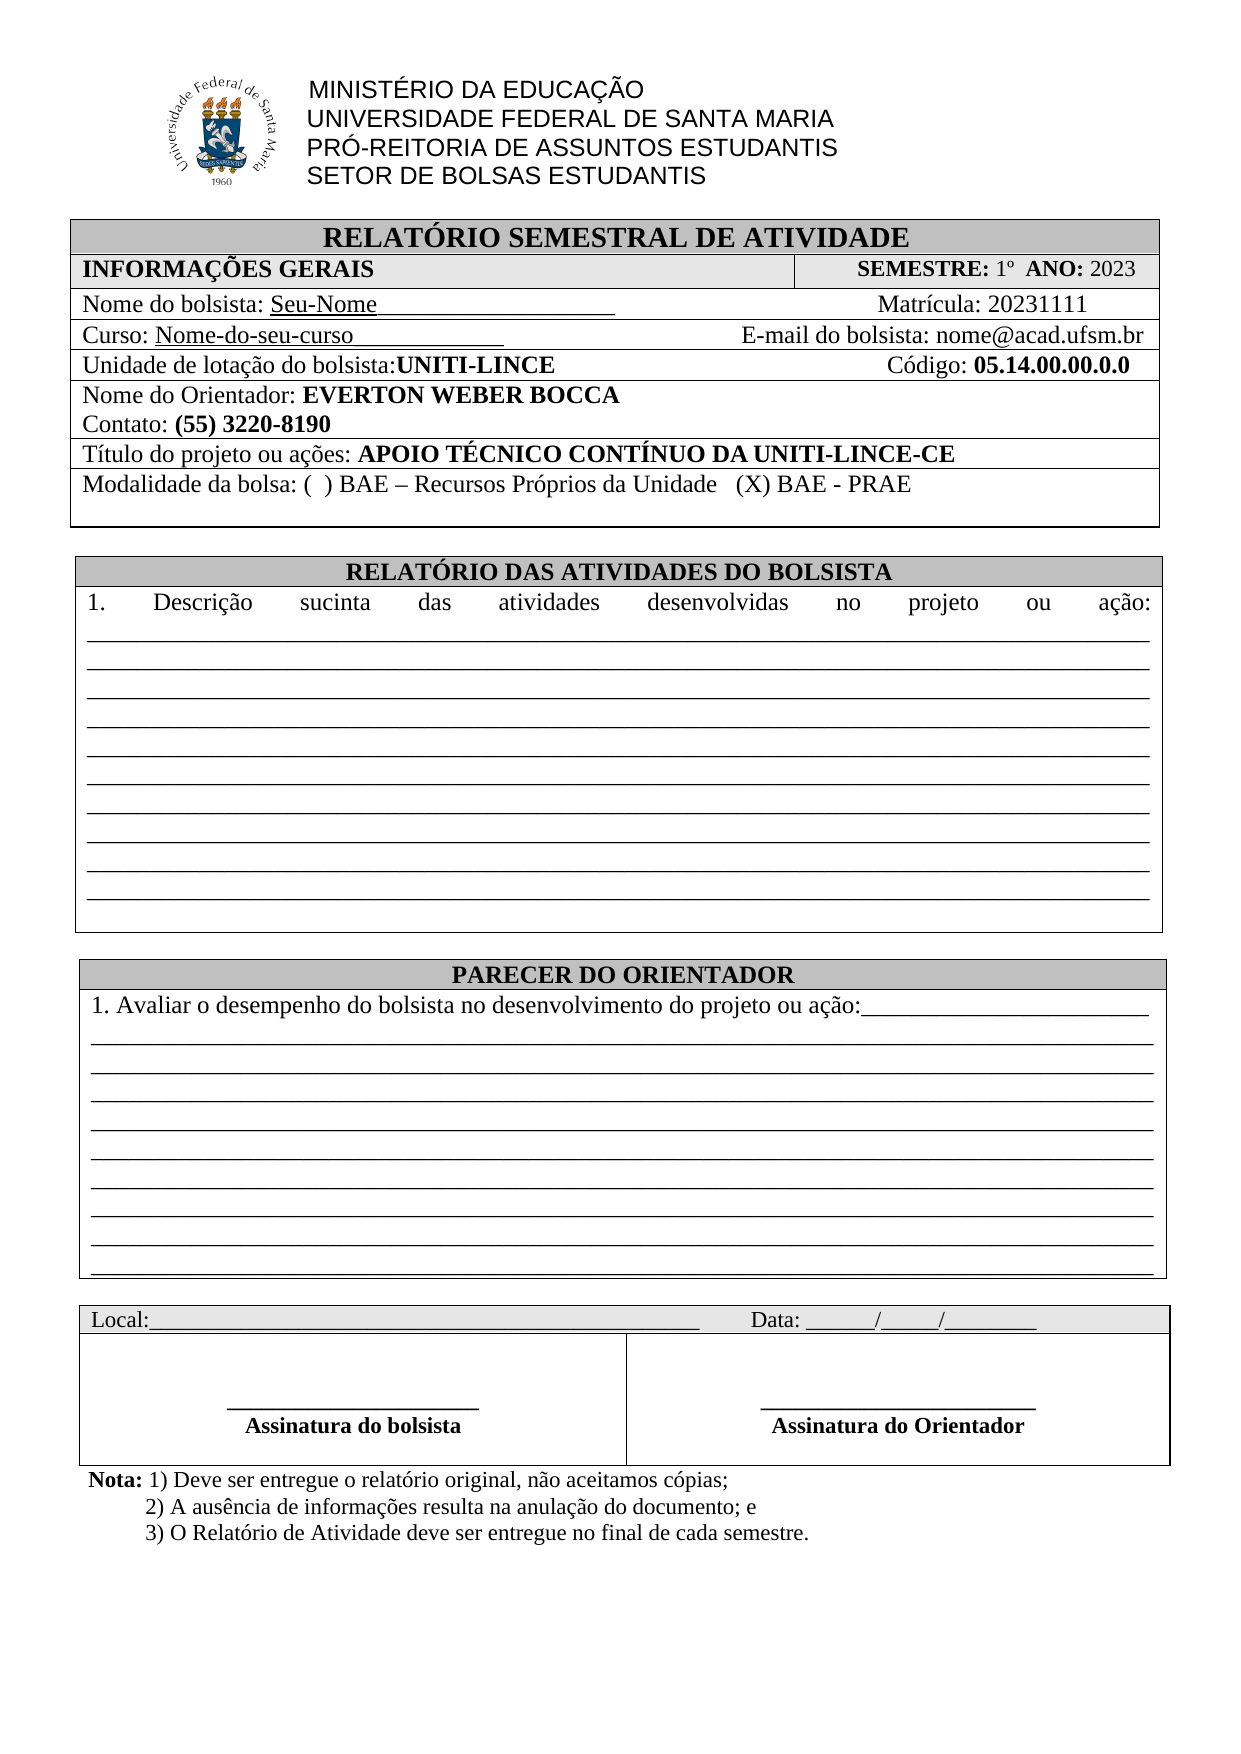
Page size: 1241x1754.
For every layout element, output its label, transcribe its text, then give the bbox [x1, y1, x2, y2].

table_cell ______________________ Assinatura do bolsista [80, 1334, 626, 1465]
table_cell INFORMAÇÕES GERAIS [71, 255, 794, 288]
table_cell Modalidade da bolsa: ( ) BAE – Recursos Próprios da Unidade (X) BAE - PRAE [71, 469, 1159, 526]
table_cell ________________________ Assinatura do Orientador [627, 1334, 1169, 1465]
table_cell Nome do bolsista: Seu-Nome___________________ Matrícula: 20231111 [71, 289, 1159, 319]
table_header RELATÓRIO SEMESTRAL DE ATIVIDADE [71, 220, 1159, 253]
table_cell Curso: Nome-do-seu-curso____________ E-mail do bolsista: nome@acad.ufsm.br [71, 320, 1159, 349]
table_cell Unidade de lotação do bolsista:UNITI-LINCE Código: 05.14.00.00.0.0 [71, 350, 1159, 379]
table_cell SEMESTRE: 1º ANO: 2023 [795, 255, 1159, 288]
table_header PARECER DO ORIENTADOR [80, 960, 1166, 989]
text Nota: 1) Deve ser entregue o relatório original, não aceitamos cópias; [71, 1466, 1169, 1493]
table_header Local:________________________________________________ Data: ______/_____/________ [80, 1306, 1169, 1332]
picture [167, 76, 277, 185]
table_header RELATÓRIO DAS ATIVIDADES DO BOLSISTA [76, 557, 1162, 586]
text 2) A ausência de informações resulta na anulação do documento; e [71, 1493, 1169, 1519]
text 3) O Relatório de Atividade deve ser entregue no final de cada semestre. [71, 1519, 1169, 1545]
